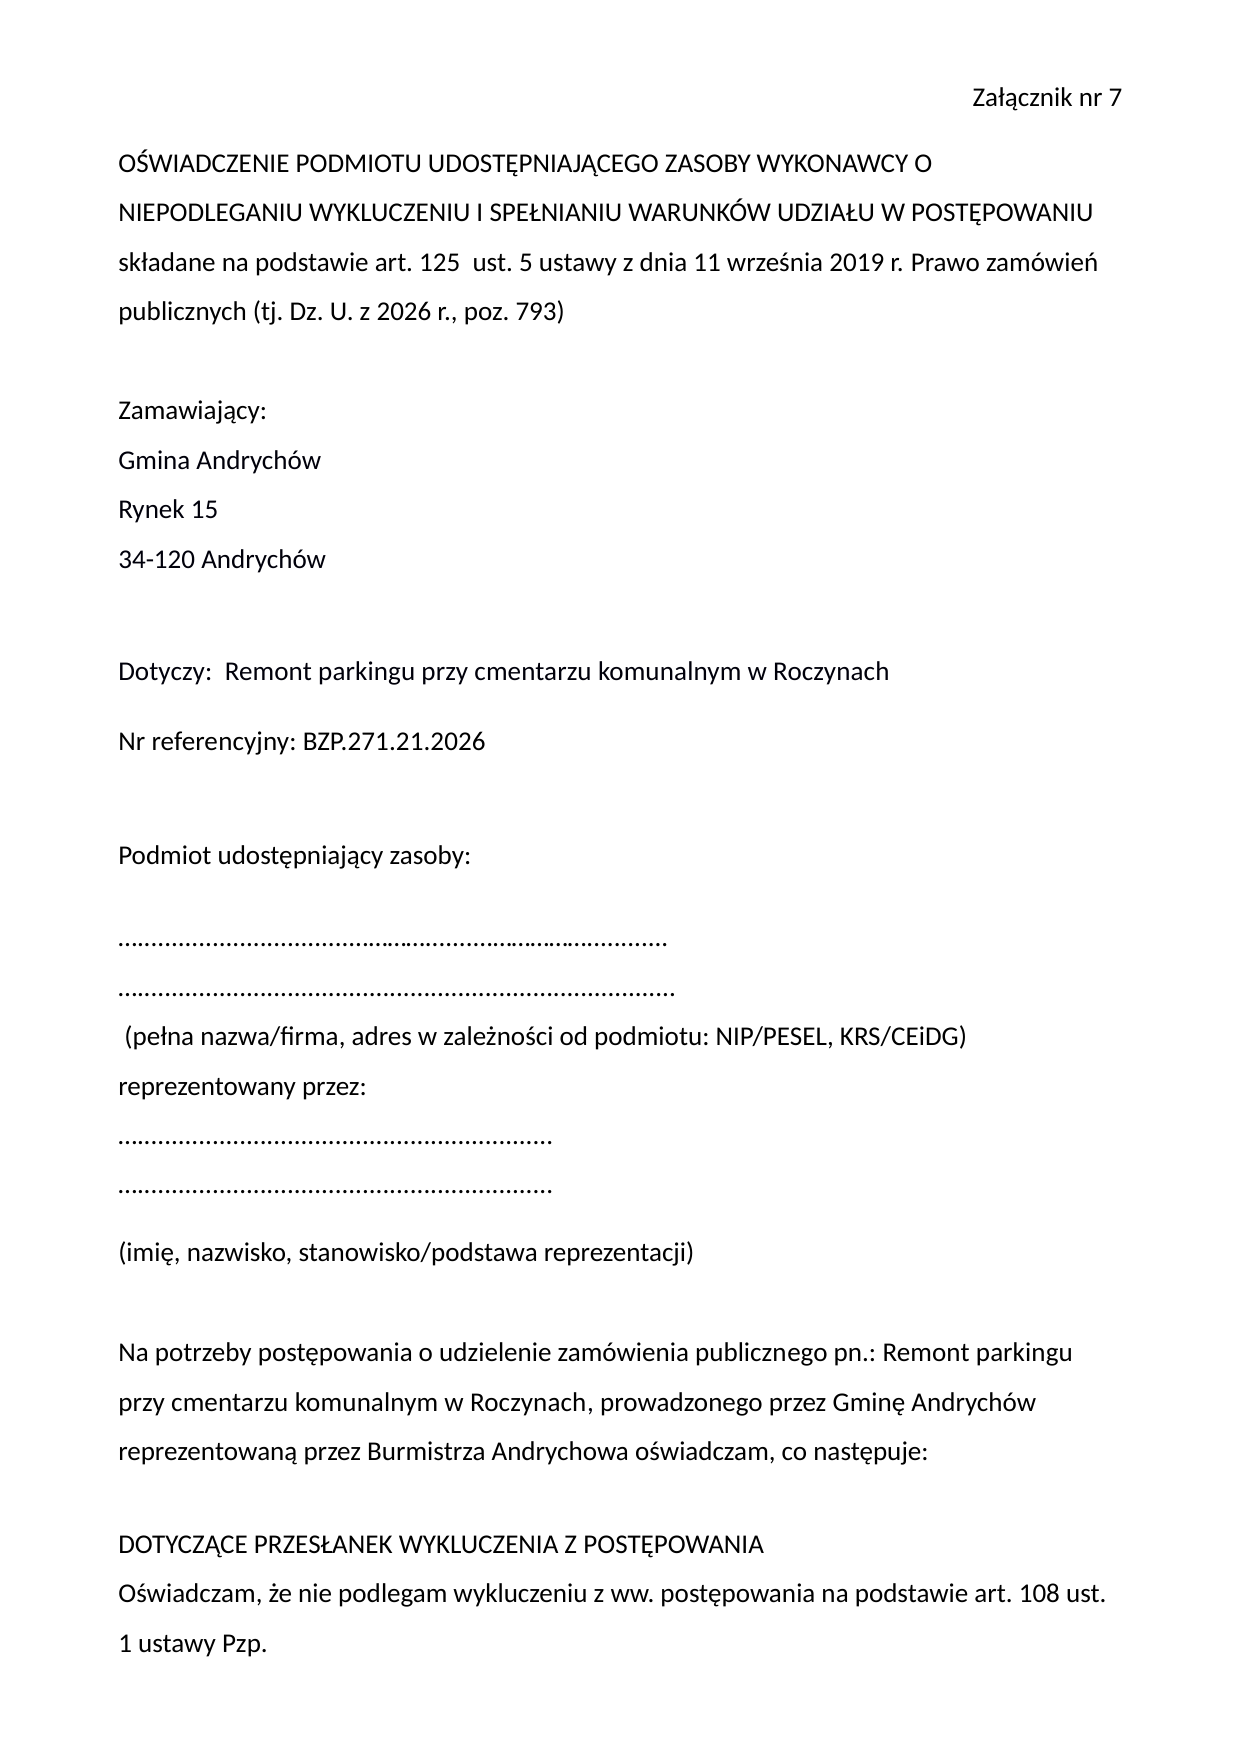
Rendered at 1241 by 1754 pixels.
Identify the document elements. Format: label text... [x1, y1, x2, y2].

text OŚWIADCZENIE PODMIOTU UDOSTĘPNIAJĄCEGO ZASOBY WYKONAWCY O NIEPODLEGANIU WYKLUCZENIU I SPEŁNIANIU WARUNKÓW UDZIAŁU W POSTĘPOWANIU składane na podstawie art. 125 ust. 5 ustawy z dnia 11 września 2019 r. Prawo zamówień publicznych (tj. Dz. U. z 2026 r., poz. 793) [118, 146, 1122, 327]
text DOTYCZĄCE PRZESŁANEK WYKLUCZENIA Z POSTĘPOWANIA [118, 1527, 1122, 1560]
list Nr referencyjny: BZP.271.21.2026 [118, 724, 1122, 757]
text Oświadczam, że nie podlegam wykluczeniu z ww. postępowania na podstawie art. 108 ust. 1 ustawy Pzp. [118, 1576, 1122, 1659]
text Podmiot udostępniający zasoby: [118, 838, 1122, 871]
text …............................................................................... [118, 970, 1122, 1003]
text …............................................................. [118, 1118, 1122, 1151]
list Dotyczy: Remont parkingu przy cmentarzu komunalnym w Roczynach [83, 654, 1122, 687]
text …..................................………..........……………............ [118, 920, 1122, 953]
text (pełna nazwa/firma, adres w zależności od podmiotu: NIP/PESEL, KRS/CEiDG) [118, 1019, 1122, 1052]
text Rynek 15 [118, 492, 1122, 525]
text reprezentowany przez: [118, 1069, 1122, 1102]
text Załącznik nr 7 [118, 80, 1122, 113]
text (imię, nazwisko, stanowisko/podstawa reprezentacji) [118, 1235, 1122, 1268]
text 34-120 Andrychów [118, 542, 1122, 575]
text Gmina Andrychów [118, 443, 1122, 476]
text …............................................................. [118, 1168, 1122, 1201]
text Na potrzeby postępowania o udzielenie zamówienia publicznego pn.: Remont parkingu przy cmentarzu komunalnym w Roczynach, prowadzonego przez Gminę Andrychów reprezentowaną przez Burmistrza Andrychowa oświadczam, co następuje: [118, 1335, 1122, 1467]
text Zamawiający: [118, 393, 1122, 426]
